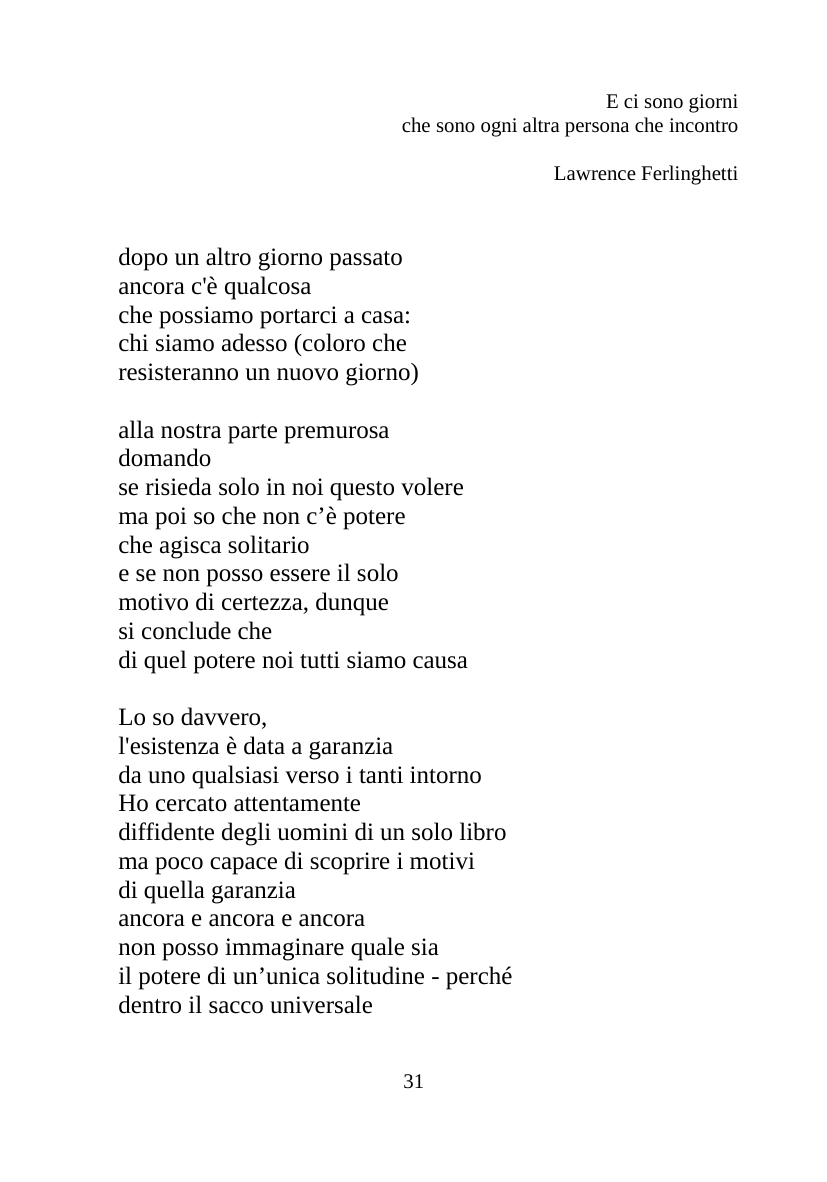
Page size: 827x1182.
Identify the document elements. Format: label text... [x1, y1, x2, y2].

text Ho cercato attentamente [88, 788, 738, 817]
text non posso immaginare quale sia [88, 932, 738, 961]
text domando [88, 443, 738, 472]
text diffidente degli uomini di un solo libro [88, 817, 738, 846]
text da uno qualsiasi verso i tanti intorno [88, 760, 738, 788]
text si conclude che [88, 616, 738, 645]
text resisteranno un nuovo giorno) [88, 357, 738, 386]
text dentro il sacco universale [88, 990, 738, 1018]
text di quel potere noi tutti siamo causa [88, 645, 738, 673]
text se risieda solo in noi questo volere [88, 472, 738, 501]
subtitle dopo un altro giorno passato [88, 242, 738, 271]
text che sono ogni altra persona che incontro [88, 113, 738, 137]
text di quella garanzia [88, 875, 738, 903]
text Lawrence Ferlinghetti [88, 161, 738, 185]
text E ci sono giorni [88, 88, 738, 113]
text ma poi so che non c’è potere [88, 501, 738, 530]
text alla nostra parte premurosa [88, 415, 738, 443]
text ancora c'è qualcosa [88, 271, 738, 300]
text e se non posso essere il solo [88, 558, 738, 587]
text chi siamo adesso (coloro che [88, 328, 738, 357]
text il potere di un’unica solitudine - perché [88, 961, 738, 990]
text l'esistenza è data a garanzia [88, 731, 738, 760]
text che agisca solitario [88, 530, 738, 558]
text Lo so davvero, [88, 702, 738, 731]
text ma poco capace di scoprire i motivi [88, 846, 738, 875]
text che possiamo portarci a casa: [88, 300, 738, 328]
text motivo di certezza, dunque [88, 587, 738, 616]
text ancora e ancora e ancora [88, 903, 738, 932]
